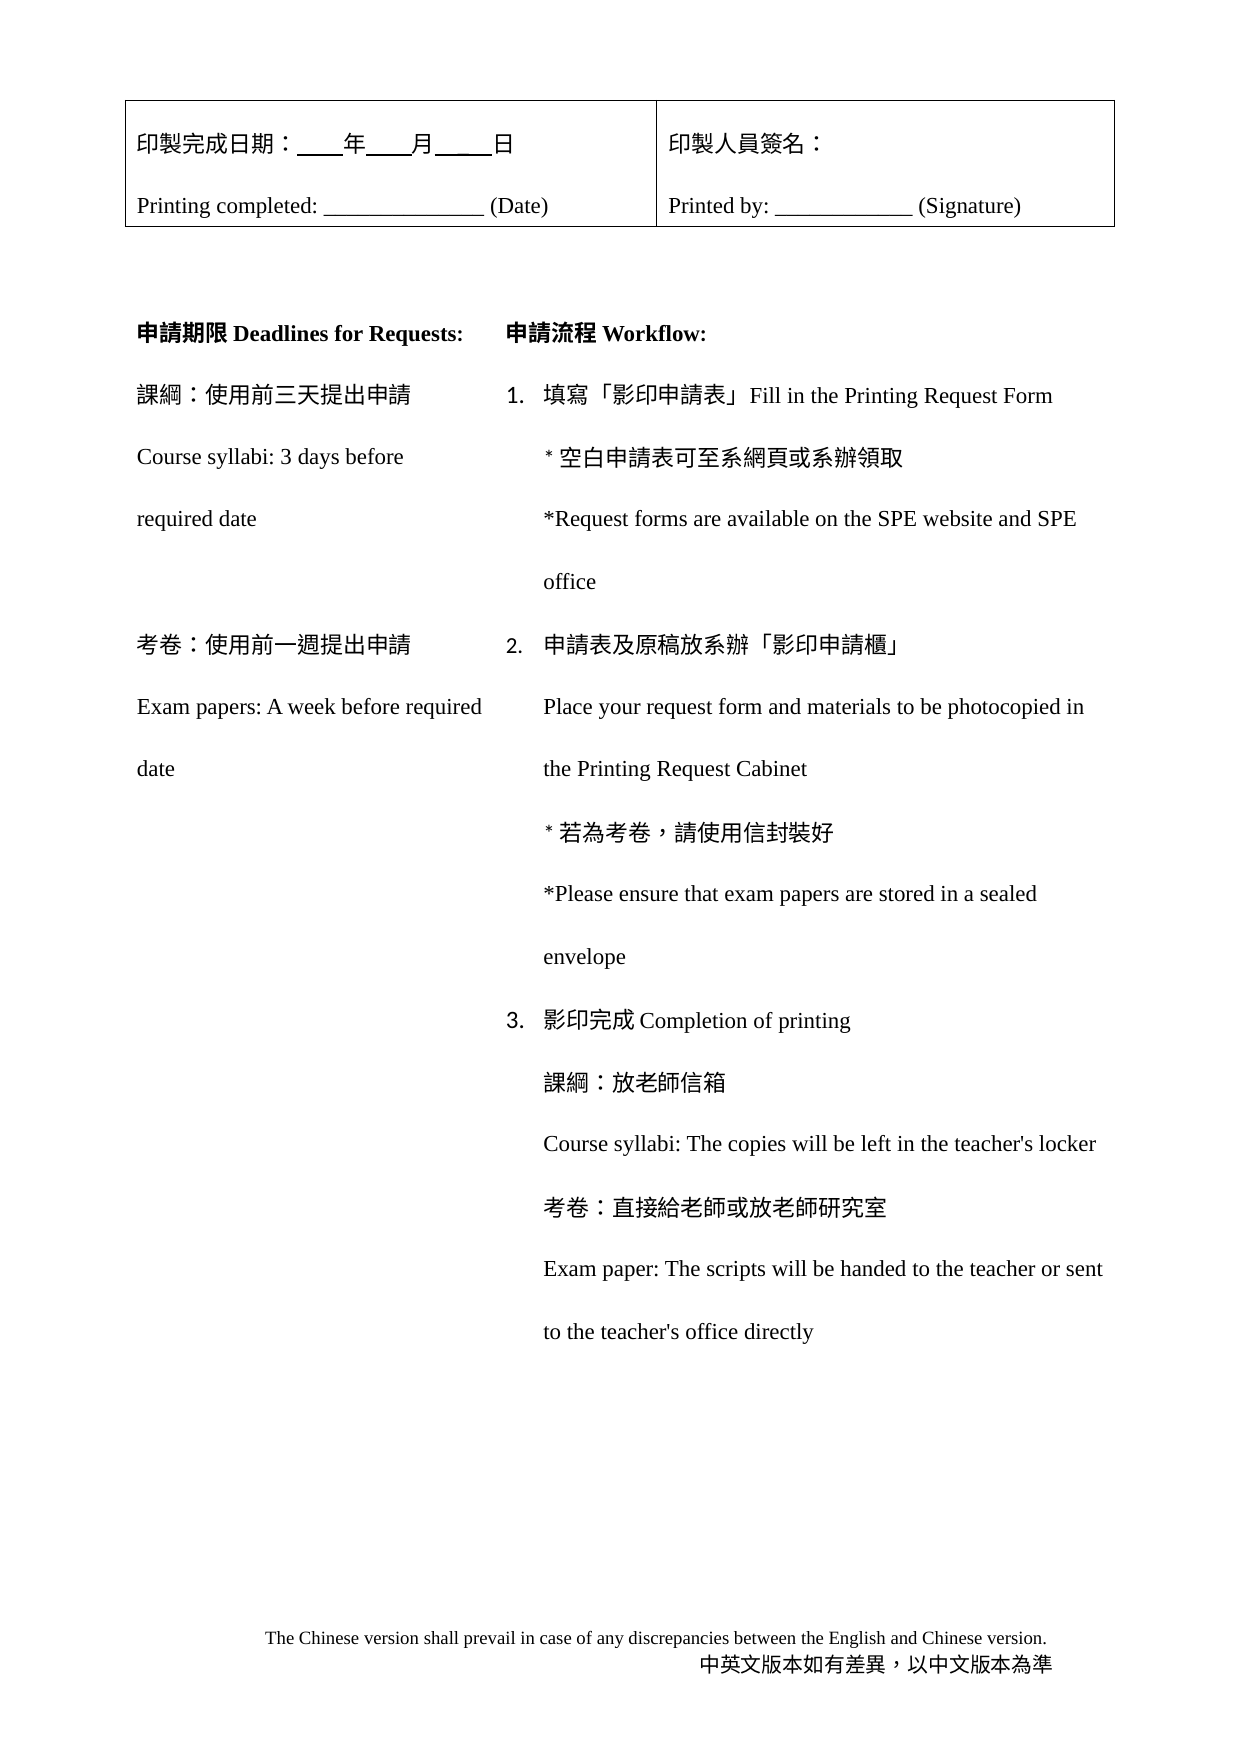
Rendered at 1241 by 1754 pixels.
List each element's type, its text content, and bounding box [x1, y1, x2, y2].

table_cell [125, 1352, 494, 1414]
table_cell 申請期限Deadlines for Requests: 課綱：使用前三天提出申請 Course syllabi: 3 days before required date 考卷：使用前一週提出申請 Exam papers: A week before required date [125, 227, 494, 1352]
table_cell 申請流程Workflow: 填寫「影印申請表」Fill in the Printing Request Form * 空白申請表可至系網頁或系辦領取 *Request forms are available on the SPE website and SPE office 申請表及原稿放系辦「影印申請櫃」 Place your request form and materials to be photocopied in the Printing Request Cabinet * 若為考卷，請使用信封裝好 *Please ensure that exam papers are stored in a sealed envelope 影印完成Completion of printing 課綱：放老師信箱 Course syllabi: The copies will be left in the teacher's locker 考卷：直接給老師或放老師研究室 Exam paper: The scripts will be handed to the teacher or sent to the teacher's office directly [494, 227, 1115, 1352]
table_cell 印製完成日期： 年 月 _ 日 Printing completed: ______________ (Date) [126, 101, 656, 226]
table_cell [494, 1352, 1115, 1414]
table_cell 印製人員簽名： Printed by: ____________ (Signature) [657, 101, 1114, 226]
